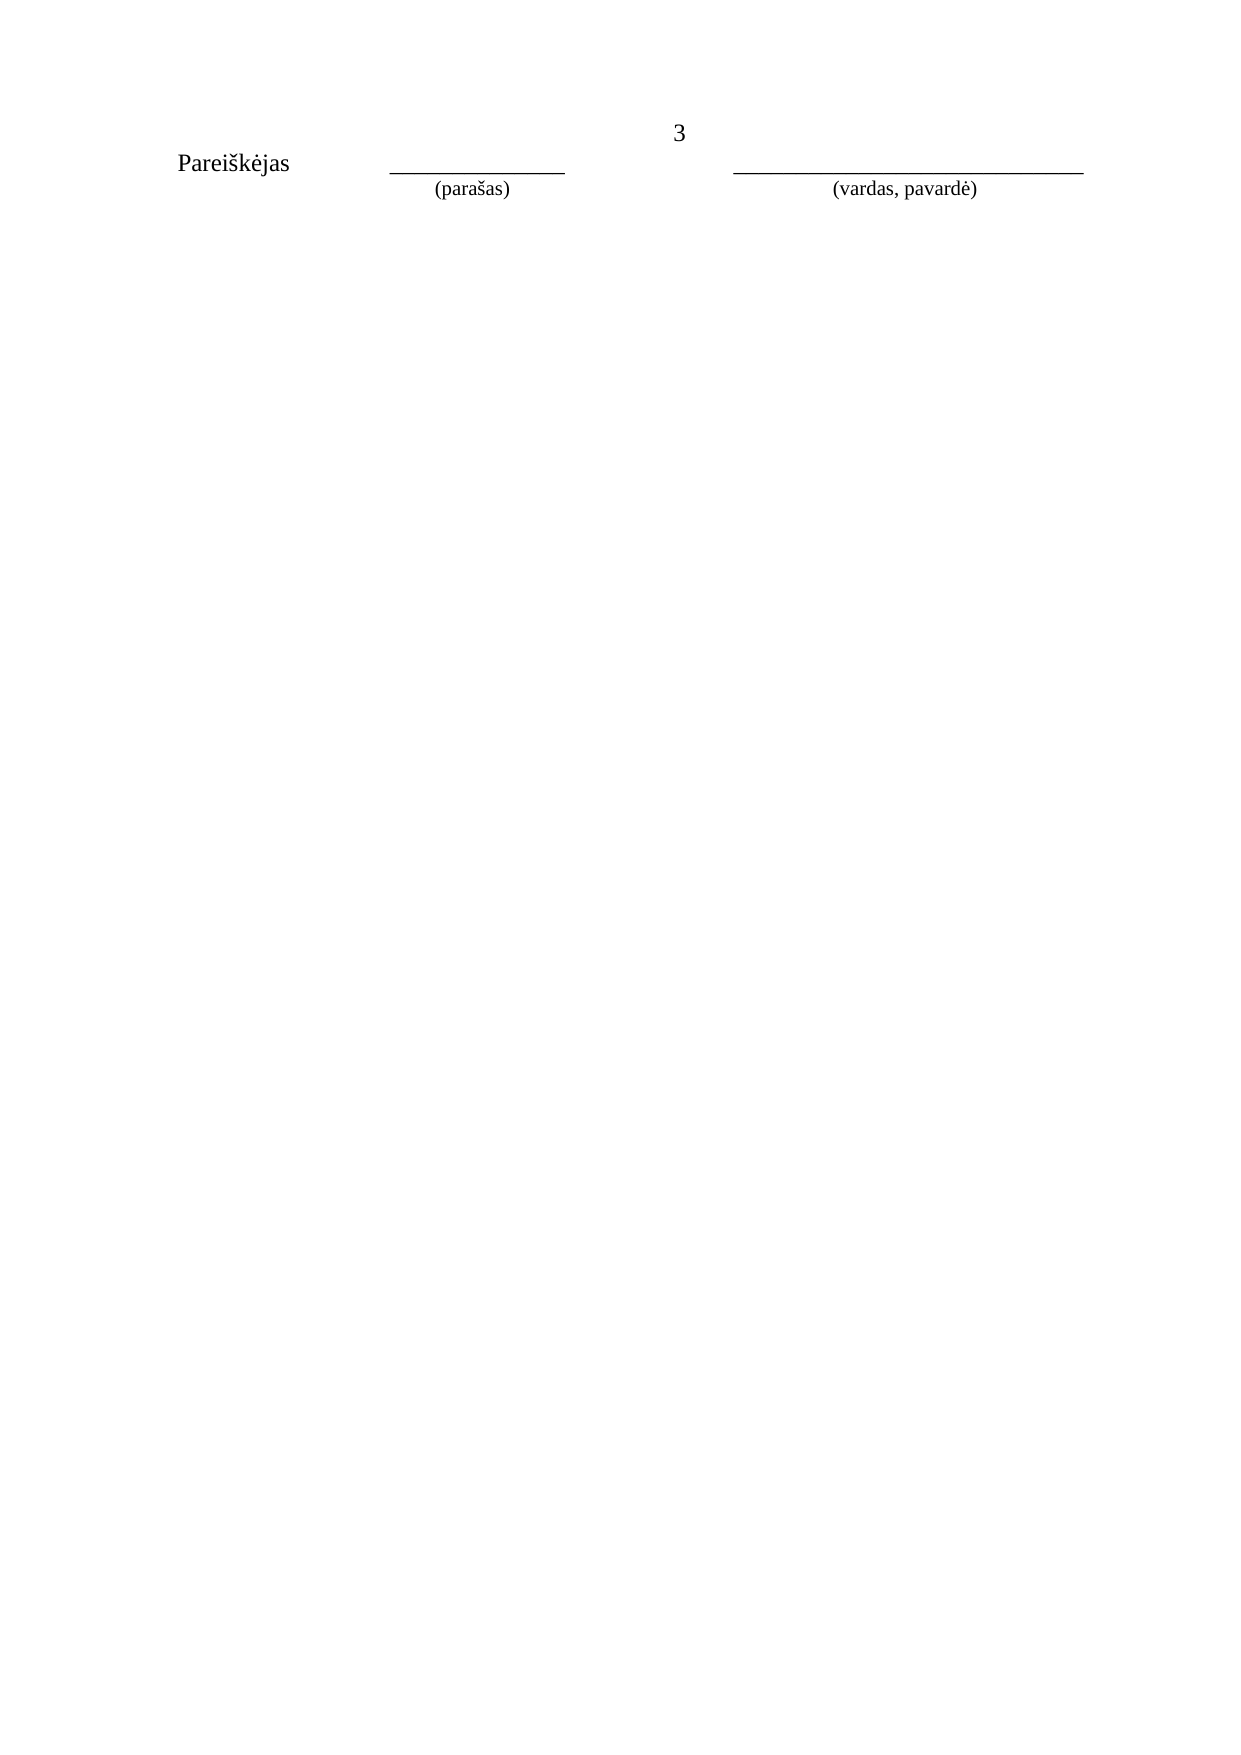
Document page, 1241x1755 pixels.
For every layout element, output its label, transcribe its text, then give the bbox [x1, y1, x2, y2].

text (parašas) (vardas, pavardė) [177, 176, 1181, 200]
text Pareiškėjas ______________ ____________________________ [177, 148, 1181, 176]
